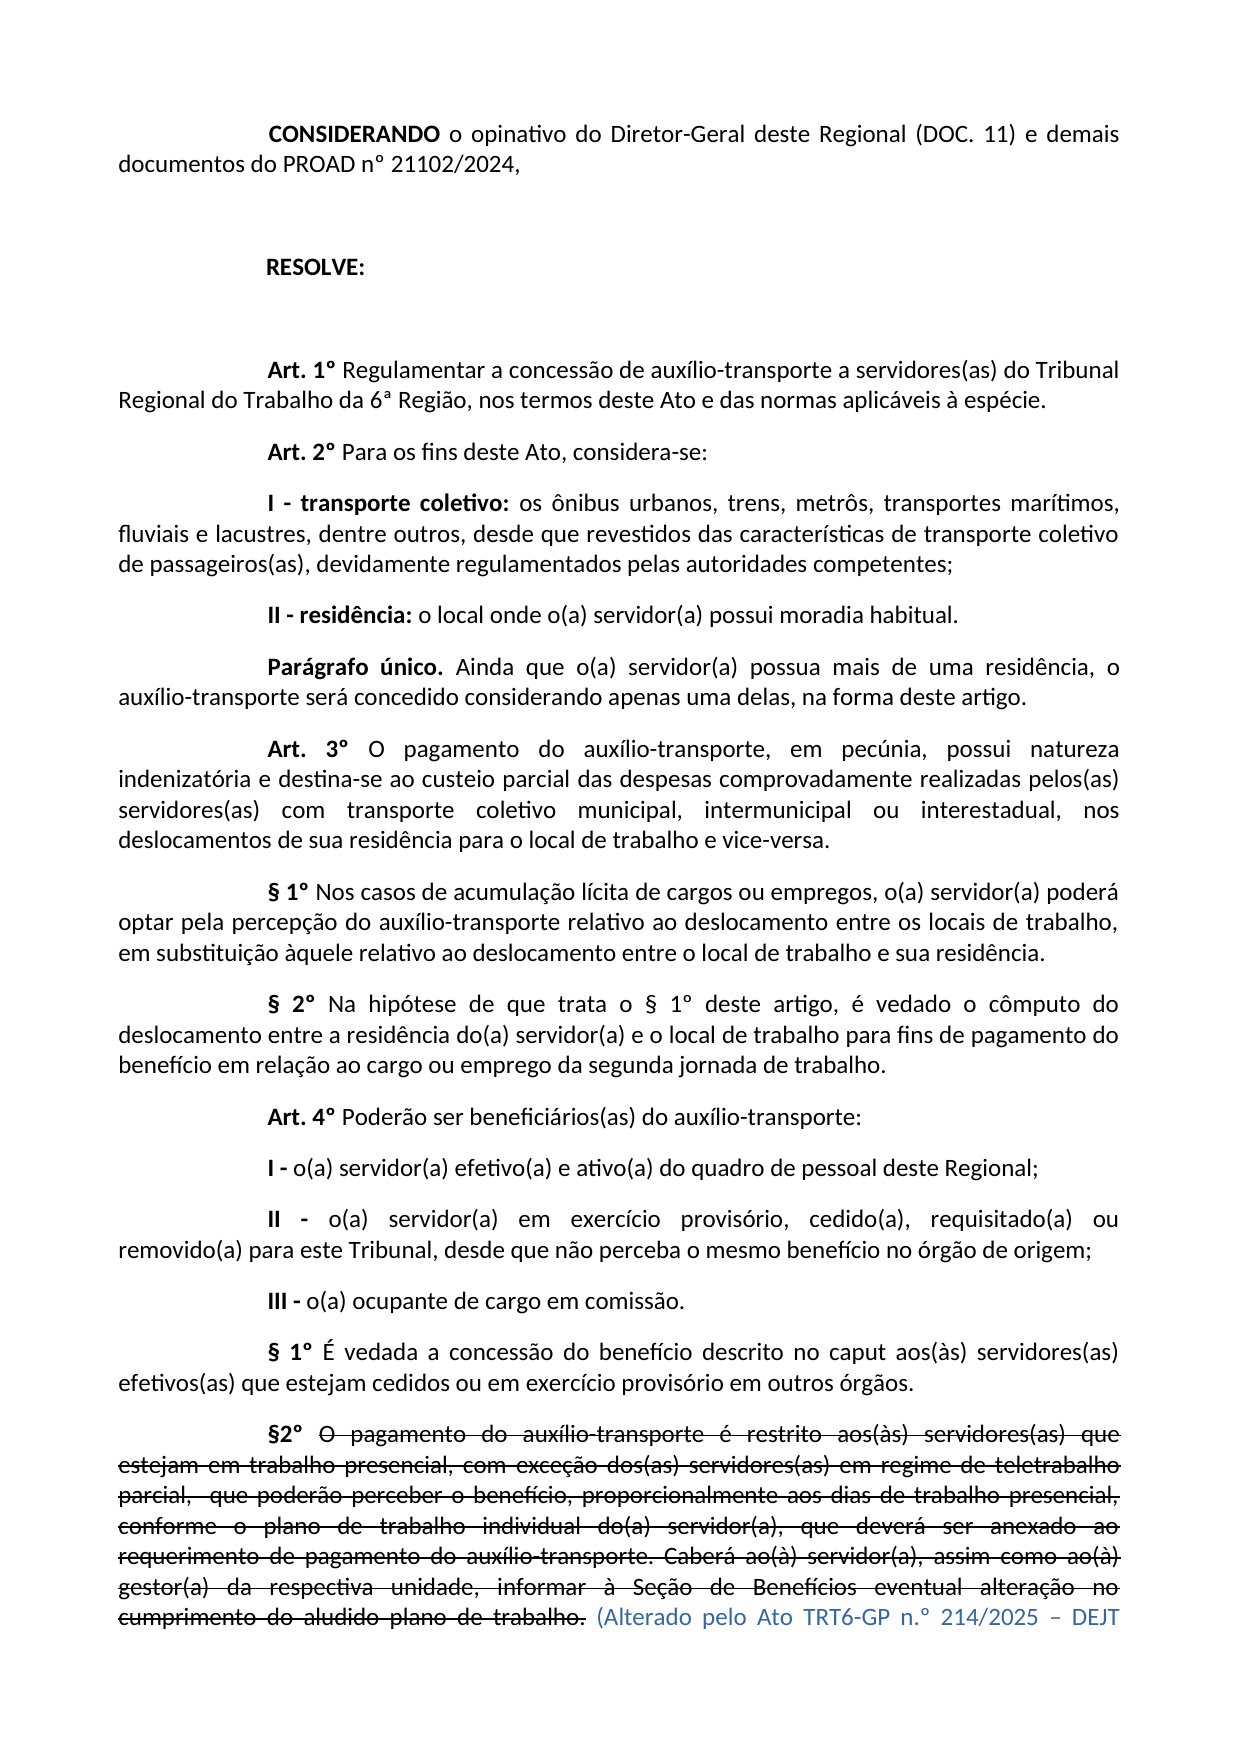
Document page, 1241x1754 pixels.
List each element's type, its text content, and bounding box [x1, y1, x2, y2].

text II - residência: o local onde o(a) servidor(a) possui moradia habitual. [118, 600, 1121, 630]
text Art. 2º Para os fins deste Ato, considera-se: [118, 436, 1121, 466]
text RESOLVE: [118, 251, 1121, 282]
text Art. 3º O pagamento do auxílio-transporte, em pecúnia, possui natureza indenizatória e destina-se ao custeio parcial das despesas comprovadamente realizadas pelos(as) servidores(as) com transporte coletivo municipal, intermunicipal ou interestadual, nos deslocamentos de sua residência para o local de trabalho e vice-versa. [118, 733, 1121, 855]
text I - transporte coletivo: os ônibus urbanos, trens, metrôs, transportes marítimos, fluviais e lacustres, dentre outros, desde que revestidos das características de transporte coletivo de passageiros(as), devidamente regulamentados pelas autoridades competentes; [118, 487, 1121, 579]
text § 1º É vedada a concessão do benefício descrito no caput aos(às) servidores(as) efetivos(as) que estejam cedidos ou em exercício provisório em outros órgãos. [118, 1337, 1121, 1398]
text Parágrafo único. Ainda que o(a) servidor(a) possua mais de uma residência, o auxílio-transporte será concedido considerando apenas uma delas, na forma deste artigo. [118, 651, 1121, 712]
text II - o(a) servidor(a) em exercício provisório, cedido(a), requisitado(a) ou removido(a) para este Tribunal, desde que não perceba o mesmo benefício no órgão de origem; [118, 1203, 1121, 1264]
text CONSIDERANDO o opinativo do Diretor-Geral deste Regional (DOC. 11) e demais documentos do PROAD nº 21102/2024, [118, 118, 1121, 179]
text I - o(a) servidor(a) efetivo(a) e ativo(a) do quadro de pessoal deste Regional; [118, 1152, 1121, 1182]
text III - o(a) ocupante de cargo em comissão. [118, 1285, 1121, 1316]
text §2º O pagamento do auxílio-transporte é restrito aos(às) servidores(as) que estejam em trabalho presencial, com exceção dos(as) servidores(as) em regime de teletrabalho parcial, que poderão perceber o benefício, proporcionalmente aos dias de trabalho presencial, conforme o plano de trabalho individual do(a) servidor(a), que deverá ser anexado ao requerimento de pagamento do auxílio-transporte. Caberá ao(à) servidor(a), assim como ao(à) gestor(a) da respectiva unidade, informar à Seção de Benefícios eventual alteração no cumprimento do aludido plano de trabalho. (Alterado pelo Ato TRT6-GP n.º 214/2025 – DEJT 14/05/2025). [118, 1418, 1121, 1465]
text Art. 4º Poderão ser beneficiários(as) do auxílio-transporte: [118, 1101, 1121, 1131]
text Art. 1º Regulamentar a concessão de auxílio-transporte a servidores(as) do Tribunal Regional do Trabalho da 6ª Região, nos termos deste Ato e das normas aplicáveis à espécie. [118, 354, 1121, 415]
text §2º O pagamento do auxílio-transporte é restrito aos(às) servidores(as) que estejam em trabalho presencial, com exceção dos(as) servidores(as) em regime de teletrabalho parcial, que poderão perceber o benefício, proporcionalmente aos dias de trabalho presencial, conforme o plano de trabalho individual do(a) servidor(a), que deverá ser anexado ao requerimento de pagamento do auxílio-transporte. Caberá ao(à) servidor(a), assim como ao(à) gestor(a) da respectiva unidade, informar à Seção de Benefícios eventual alteração no cumprimento do aludido plano de trabalho. (Alterado pelo Ato TRT6-GP n.º 214/2025 – DEJT 14/05/2025). [118, 1559, 1121, 1632]
text § 1º Nos casos de acumulação lícita de cargos ou empregos, o(a) servidor(a) poderá optar pela percepção do auxílio-transporte relativo ao deslocamento entre os locais de trabalho, em substituição àquele relativo ao deslocamento entre o local de trabalho e sua residência. [118, 876, 1121, 967]
text §2º O pagamento do auxílio-transporte é restrito aos(às) servidores(as) que estejam em trabalho presencial, com exceção dos(as) servidores(as) em regime de teletrabalho parcial, que poderão perceber o benefício, proporcionalmente aos dias de trabalho presencial, conforme o plano de trabalho individual do(a) servidor(a), que deverá ser anexado ao requerimento de pagamento do auxílio-transporte. Caberá ao(à) servidor(a), assim como ao(à) gestor(a) da respectiva unidade, informar à Seção de Benefícios eventual alteração no cumprimento do aludido plano de trabalho. (Alterado pelo Ato TRT6-GP n.º 214/2025 – DEJT 14/05/2025). [118, 1467, 1121, 1557]
text § 2º Na hipótese de que trata o § 1º deste artigo, é vedado o cômputo do deslocamento entre a residência do(a) servidor(a) e o local de trabalho para fins de pagamento do benefício em relação ao cargo ou emprego da segunda jornada de trabalho. [118, 988, 1121, 1080]
